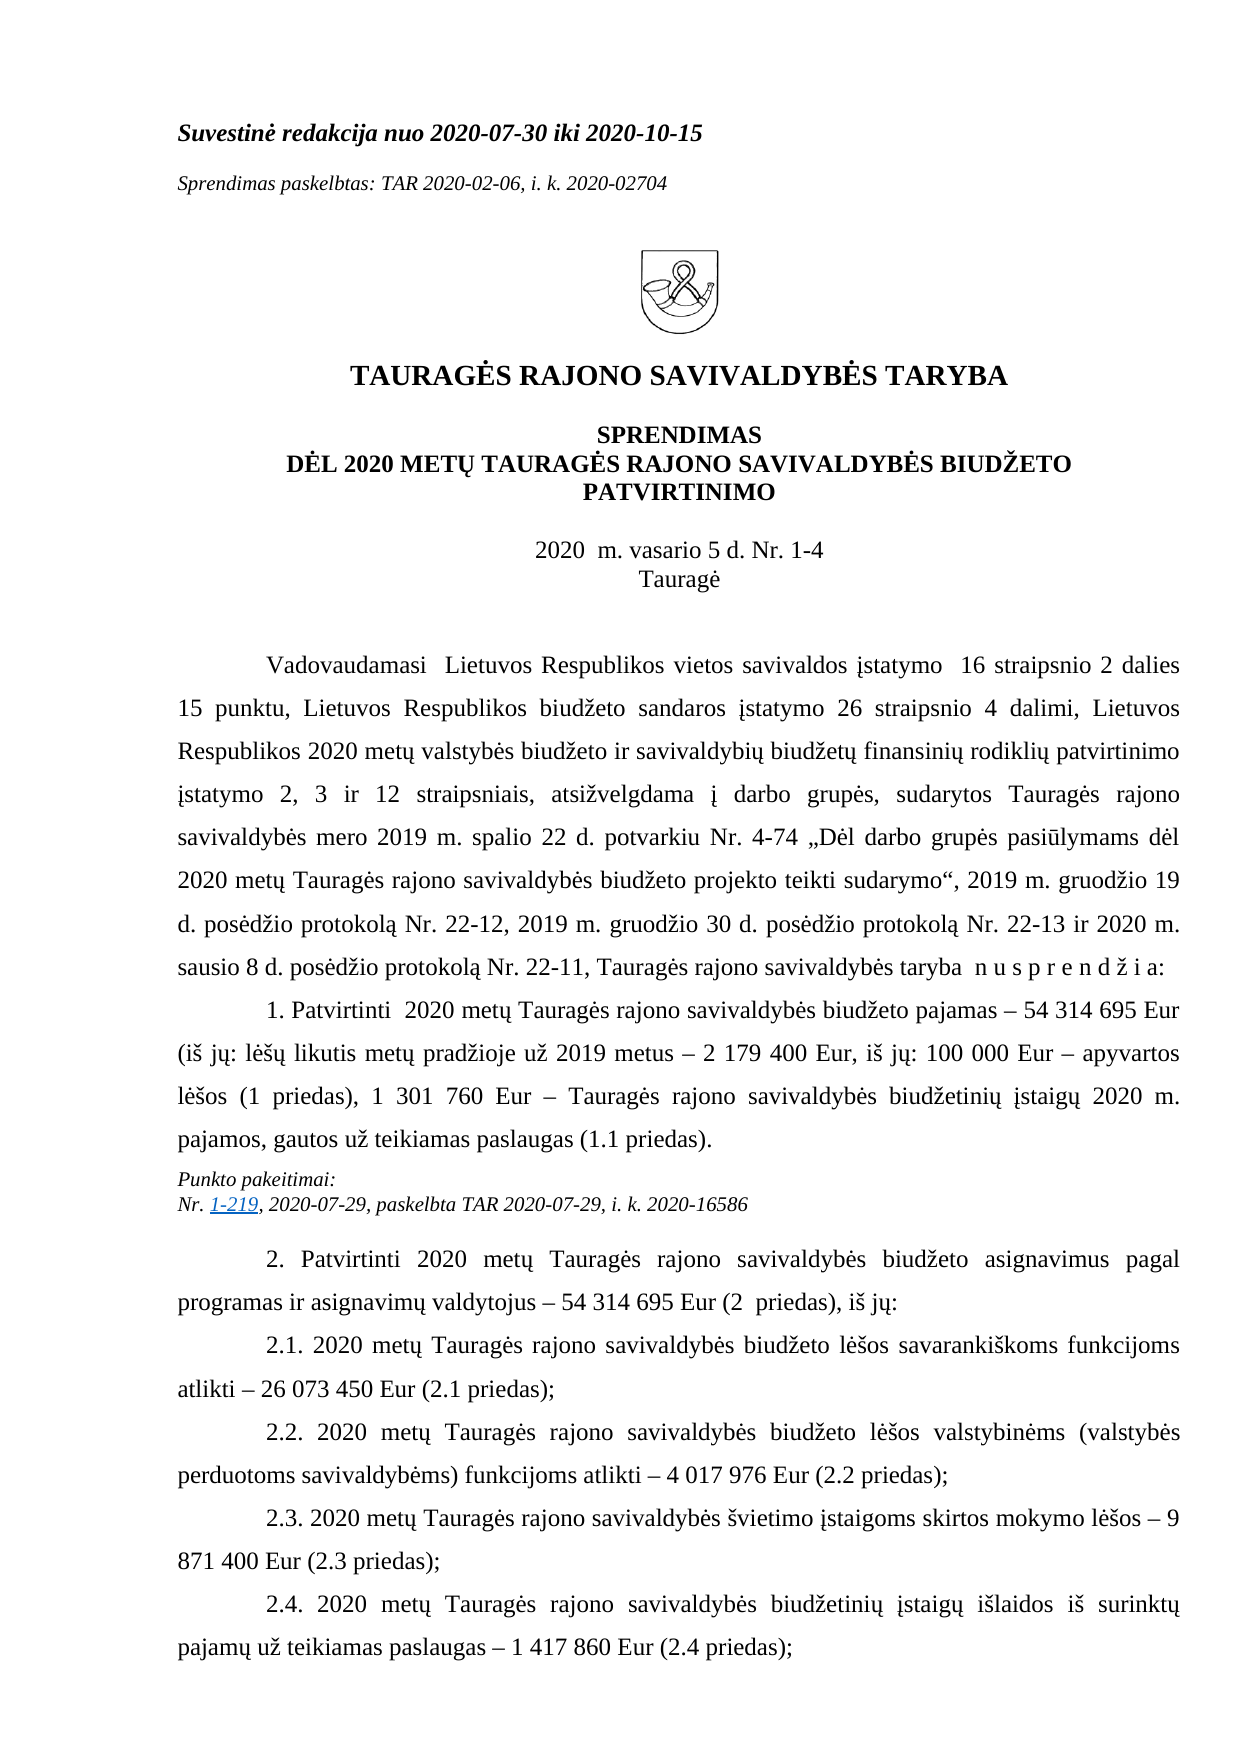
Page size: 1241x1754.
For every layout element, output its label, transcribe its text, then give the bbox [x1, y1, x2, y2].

text 1. Patvirtinti 2020 metų Tauragės rajono savivaldybės biudžeto pajamas – 54 314 695 Eur (iš jų: lėšų likutis metų pradžioje už 2019 metus – 2 179 400 Eur, iš jų: 100 000 Eur – apyvartos lėšos (1 priedas), 1 301 760 Eur – Tauragės rajono savivaldybės biudžetinių įstaigų 2020 m. pajamos, gautos už teikiamas paslaugas (1.1 priedas). [177, 995, 1181, 1153]
text 2. Patvirtinti 2020 metų Tauragės rajono savivaldybės biudžeto asignavimus pagal programas ir asignavimų valdytojus – 54 314 695 Eur (2 priedas), iš jų: [177, 1244, 1181, 1316]
text sprendimas [177, 420, 1181, 449]
text PAtvirtinimo [177, 477, 1181, 506]
text Nr. 1-219, 2020-07-29, paskelbta TAR 2020-07-29, i. k. 2020-16586 [177, 1191, 1181, 1216]
text Tauragė [177, 564, 1181, 592]
text Suvestinė redakcija nuo 2020-07-30 iki 2020-10-15 [177, 118, 1181, 147]
text Punkto pakeitimai: [177, 1167, 1181, 1191]
text 2.1. 2020 metų Tauragės rajono savivaldybės biudžeto lėšos savarankiškoms funkcijoms atlikti – 26 073 450 Eur (2.1 priedas); [177, 1331, 1181, 1402]
text Sprendimas paskelbtas: TAR 2020-02-06, i. k. 2020-02704 [177, 171, 1181, 195]
text 2.3. 2020 metų Tauragės rajono savivaldybės švietimo įstaigoms skirtos mokymo lėšos – 9 871 400 Eur (2.3 priedas); [177, 1503, 1181, 1575]
text 2020 m. vasario 5 d. Nr. 1-4 [177, 535, 1181, 564]
text Dėl 2020 metų Tauragės rajono savivaldybės biudžeto [177, 449, 1181, 477]
text 2.2. 2020 metų Tauragės rajono savivaldybės biudžeto lėšos valstybinėms (valstybės perduotoms savivaldybėms) funkcijoms atlikti – 4 017 976 Eur (2.2 priedas); [177, 1417, 1181, 1489]
text Vadovaudamasi Lietuvos Respublikos vietos savivaldos įstatymo 16 straipsnio 2 dalies 15 punktu, Lietuvos Respublikos biudžeto sandaros įstatymo 26 straipsnio 4 dalimi, Lietuvos Respublikos 2020 metų valstybės biudžeto ir savivaldybių biudžetų finansinių rodiklių patvirtinimo įstatymo 2, 3 ir 12 straipsniais, atsižvelgdama į darbo grupės, sudarytos Tauragės rajono savivaldybės mero 2019 m. spalio 22 d. potvarkiu Nr. 4-74 „Dėl darbo grupės pasiūlymams dėl 2020 metų Tauragės rajono savivaldybės biudžeto projekto teikti sudarymo“, 2019 m. gruodžio 19 d. posėdžio protokolą Nr. 22-12, 2019 m. gruodžio 30 d. posėdžio protokolą Nr. 22-13 ir 2020 m. sausio 8 d. posėdžio protokolą Nr. 22-11, Tauragės rajono savivaldybės taryba n u s p r e n d ž i a: [177, 650, 1181, 981]
text TAURAGĖS RAJONO SAVIVALDYBĖS TARYBA [177, 358, 1181, 391]
text 2.4. 2020 metų Tauragės rajono savivaldybės biudžetinių įstaigų išlaidos iš surinktų pajamų už teikiamas paslaugas – 1 417 860 Eur (2.4 priedas); [177, 1589, 1181, 1661]
